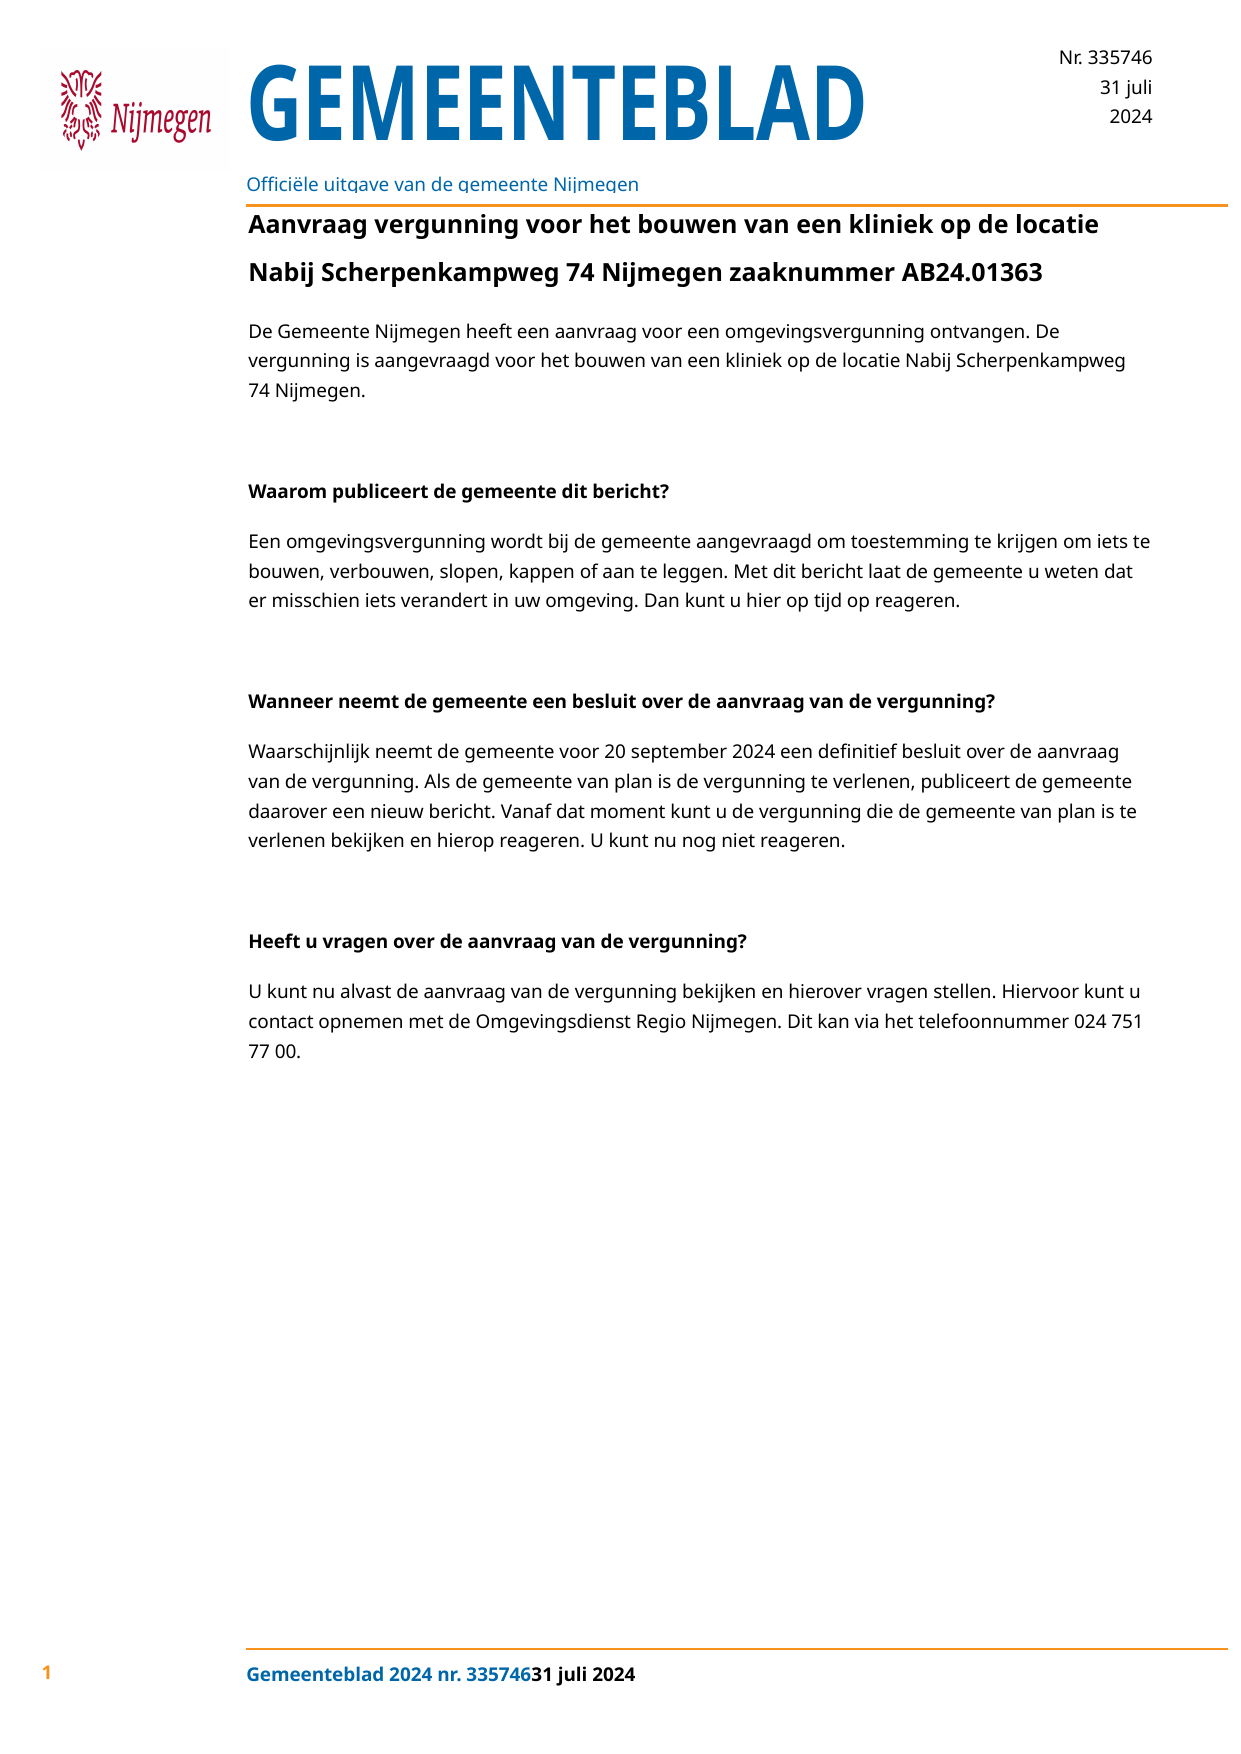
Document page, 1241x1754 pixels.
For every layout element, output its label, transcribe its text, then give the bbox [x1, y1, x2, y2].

text Wanneer neemt de gemeente een besluit over de aanvraag van de vergunning? [248, 688, 1152, 714]
text De Gemeente Nijmegen heeft een aanvraag voor een omgevingsvergunning ontvangen. De vergunning is aangevraagd voor het bouwen van een kliniek op de locatie Nabij Scherpenkampweg 74 Nijmegen. [248, 318, 1152, 403]
picture [41, 47, 231, 172]
text Aanvraag vergunning voor het bouwen van een kliniek op de locatie Nabij Scherpenkampweg 74 Nijmegen zaaknummer AB24.01363 [248, 207, 1152, 288]
text Een omgevingsvergunning wordt bij de gemeente aangevraagd om toestemming te krijgen om iets te bouwen, verbouwen, slopen, kappen of aan te leggen. Met dit bericht laat de gemeente u weten dat er misschien iets verandert in uw omgeving. Dan kunt u hier op tijd op reageren. [248, 528, 1152, 613]
text Waarschijnlijk neemt de gemeente voor 20 september 2024 een definitief besluit over de aanvraag van de vergunning. Als de gemeente van plan is de vergunning te verlenen, publiceert de gemeente daarover een nieuw bericht. Vanaf dat moment kunt u de vergunning die de gemeente van plan is te verlenen bekijken en hierop reageren. U kunt nu nog niet reageren. [248, 739, 1152, 853]
text Heeft u vragen over de aanvraag van de vergunning? [248, 928, 1152, 954]
text Waarom publiceert de gemeente dit bericht? [248, 478, 1152, 504]
text U kunt nu alvast de aanvraag van de vergunning bekijken en hierover vragen stellen. Hiervoor kunt u contact opnemen met de Omgevingsdienst Regio Nijmegen. Dit kan via het telefoonnummer 024 751 77 00. [248, 979, 1152, 1064]
